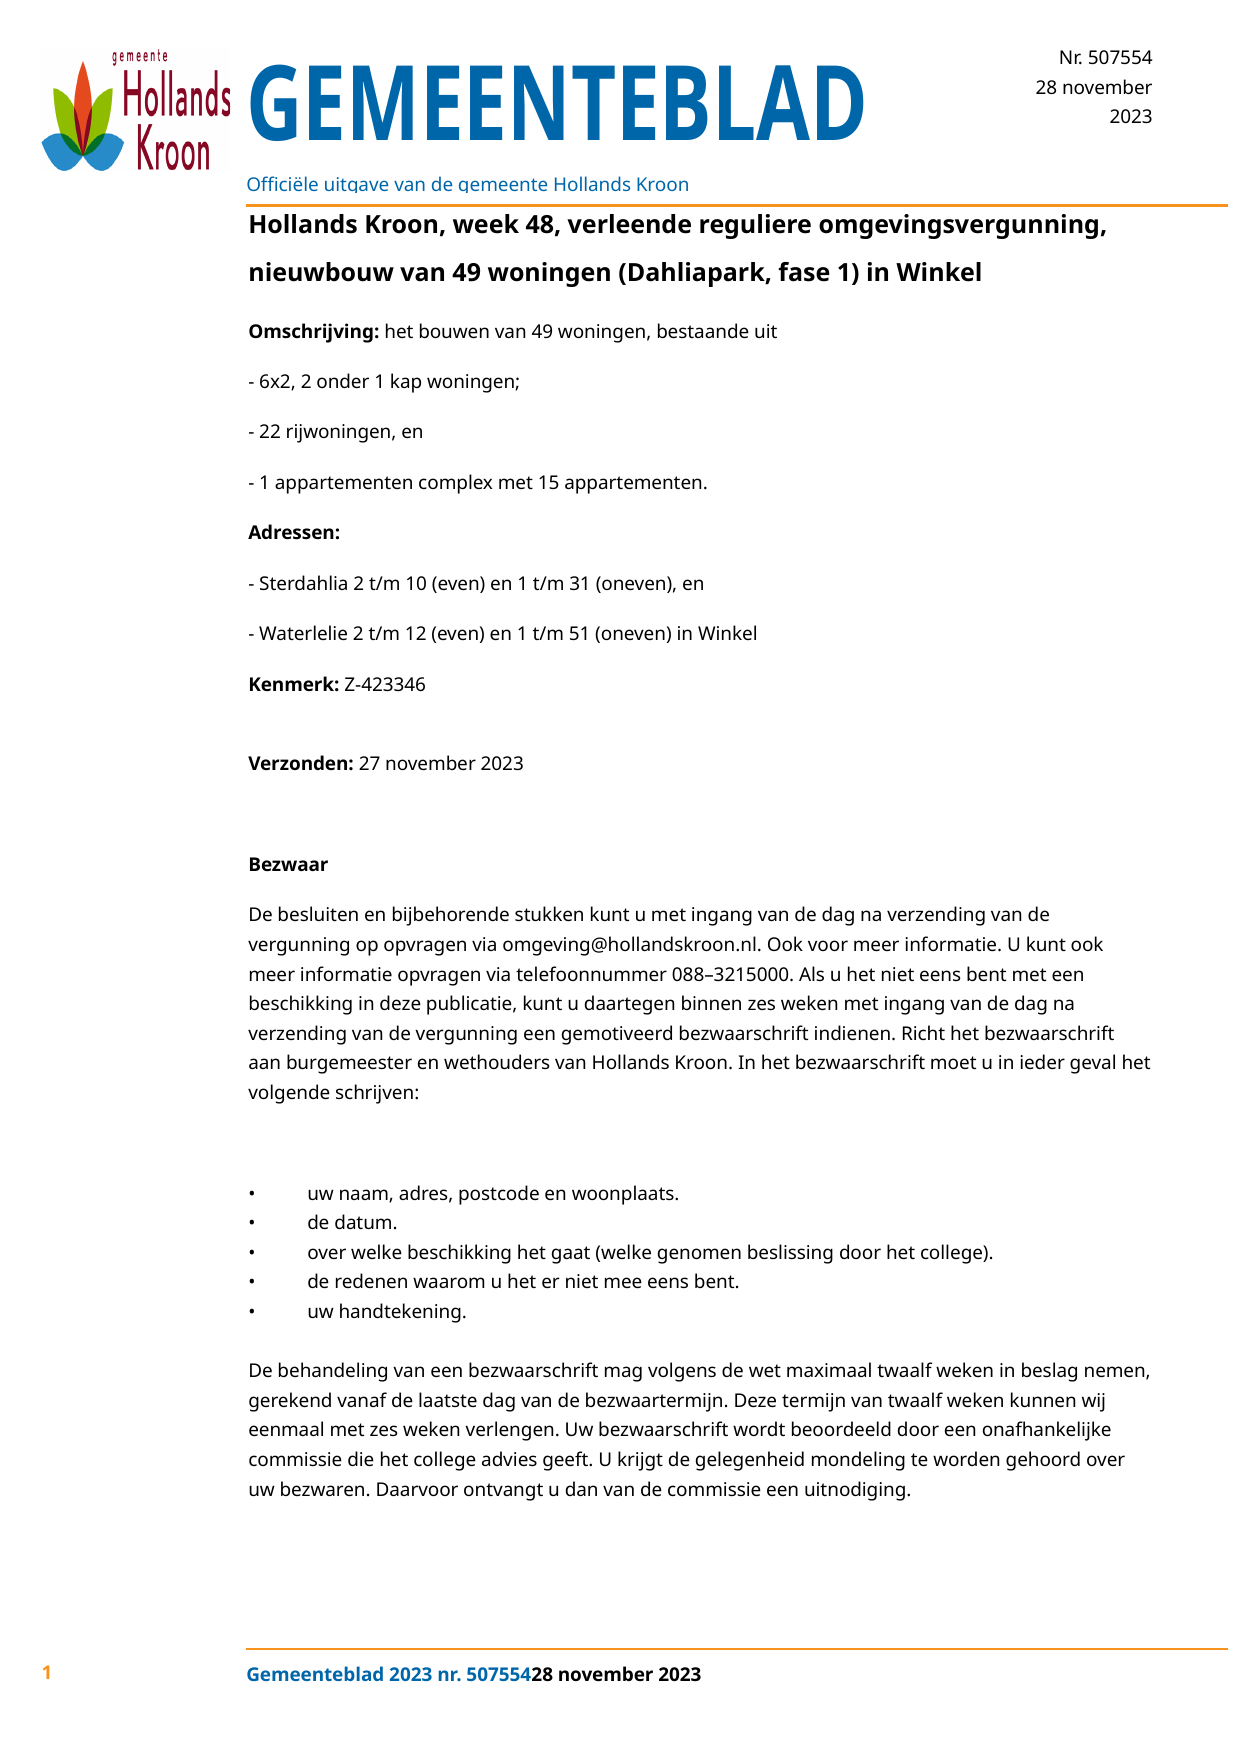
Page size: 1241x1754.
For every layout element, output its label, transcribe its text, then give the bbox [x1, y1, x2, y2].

picture [41, 47, 231, 172]
text Hollands Kroon, week 48, verleende reguliere omgevingsvergunning, nieuwbouw van 49 woningen (Dahliapark, fase 1) in Winkel [248, 207, 1152, 288]
text - Sterdahlia 2 t/m 10 (even) en 1 t/m 31 (oneven), en [248, 570, 1152, 596]
text De behandeling van een bezwaarschrift mag volgens de wet maximaal twaalf weken in beslag nemen, gerekend vanaf de laatste dag van de bezwaartermijn. Deze termijn van twaalf weken kunnen wij eenmaal met zes weken verlengen. Uw bezwaarschrift wordt beoordeeld door een onafhankelijke commissie die het college advies geeft. U krijgt de gelegenheid mondeling te worden gehoord over uw bezwaren. Daarvoor ontvangt u dan van de commissie een uitnodiging. [248, 1357, 1152, 1501]
text Adressen: [248, 519, 1152, 545]
list over welke beschikking het gaat (welke genomen beslissing door het college). [248, 1239, 1152, 1265]
text Verzonden: 27 november 2023 [248, 750, 1152, 776]
list de datum. [248, 1209, 1152, 1235]
text De besluiten en bijbehorende stukken kunt u met ingang van de dag na verzending van de vergunning op opvragen via omgeving@hollandskroon.nl. Ook voor meer informatie. U kunt ook meer informatie opvragen via telefoonnummer 088–3215000. Als u het niet eens bent met een beschikking in deze publicatie, kunt u daartegen binnen zes weken met ingang van de dag na verzending van de vergunning een gemotiveerd bezwaarschrift indienen. Richt het bezwaarschrift aan burgemeester en wethouders van Hollands Kroon. In het bezwaarschrift moet u in ieder geval het volgende schrijven: [248, 902, 1152, 1105]
list de redenen waarom u het er niet mee eens bent. [248, 1269, 1152, 1294]
text - Waterlelie 2 t/m 12 (even) en 1 t/m 51 (oneven) in Winkel [248, 620, 1152, 646]
table_header [248, 721, 700, 747]
table_header [700, 721, 1152, 747]
text Bezwaar [248, 851, 1152, 877]
list uw naam, adres, postcode en woonplaats. [248, 1180, 1152, 1206]
text - 6x2, 2 onder 1 kap woningen; [248, 368, 1152, 394]
text Kenmerk: Z-423346 [248, 671, 1152, 697]
list uw handtekening. [248, 1298, 1152, 1324]
text - 1 appartementen complex met 15 appartementen. [248, 469, 1152, 495]
text Omschrijving: het bouwen van 49 woningen, bestaande uit [248, 318, 1152, 344]
text - 22 rijwoningen, en [248, 419, 1152, 444]
